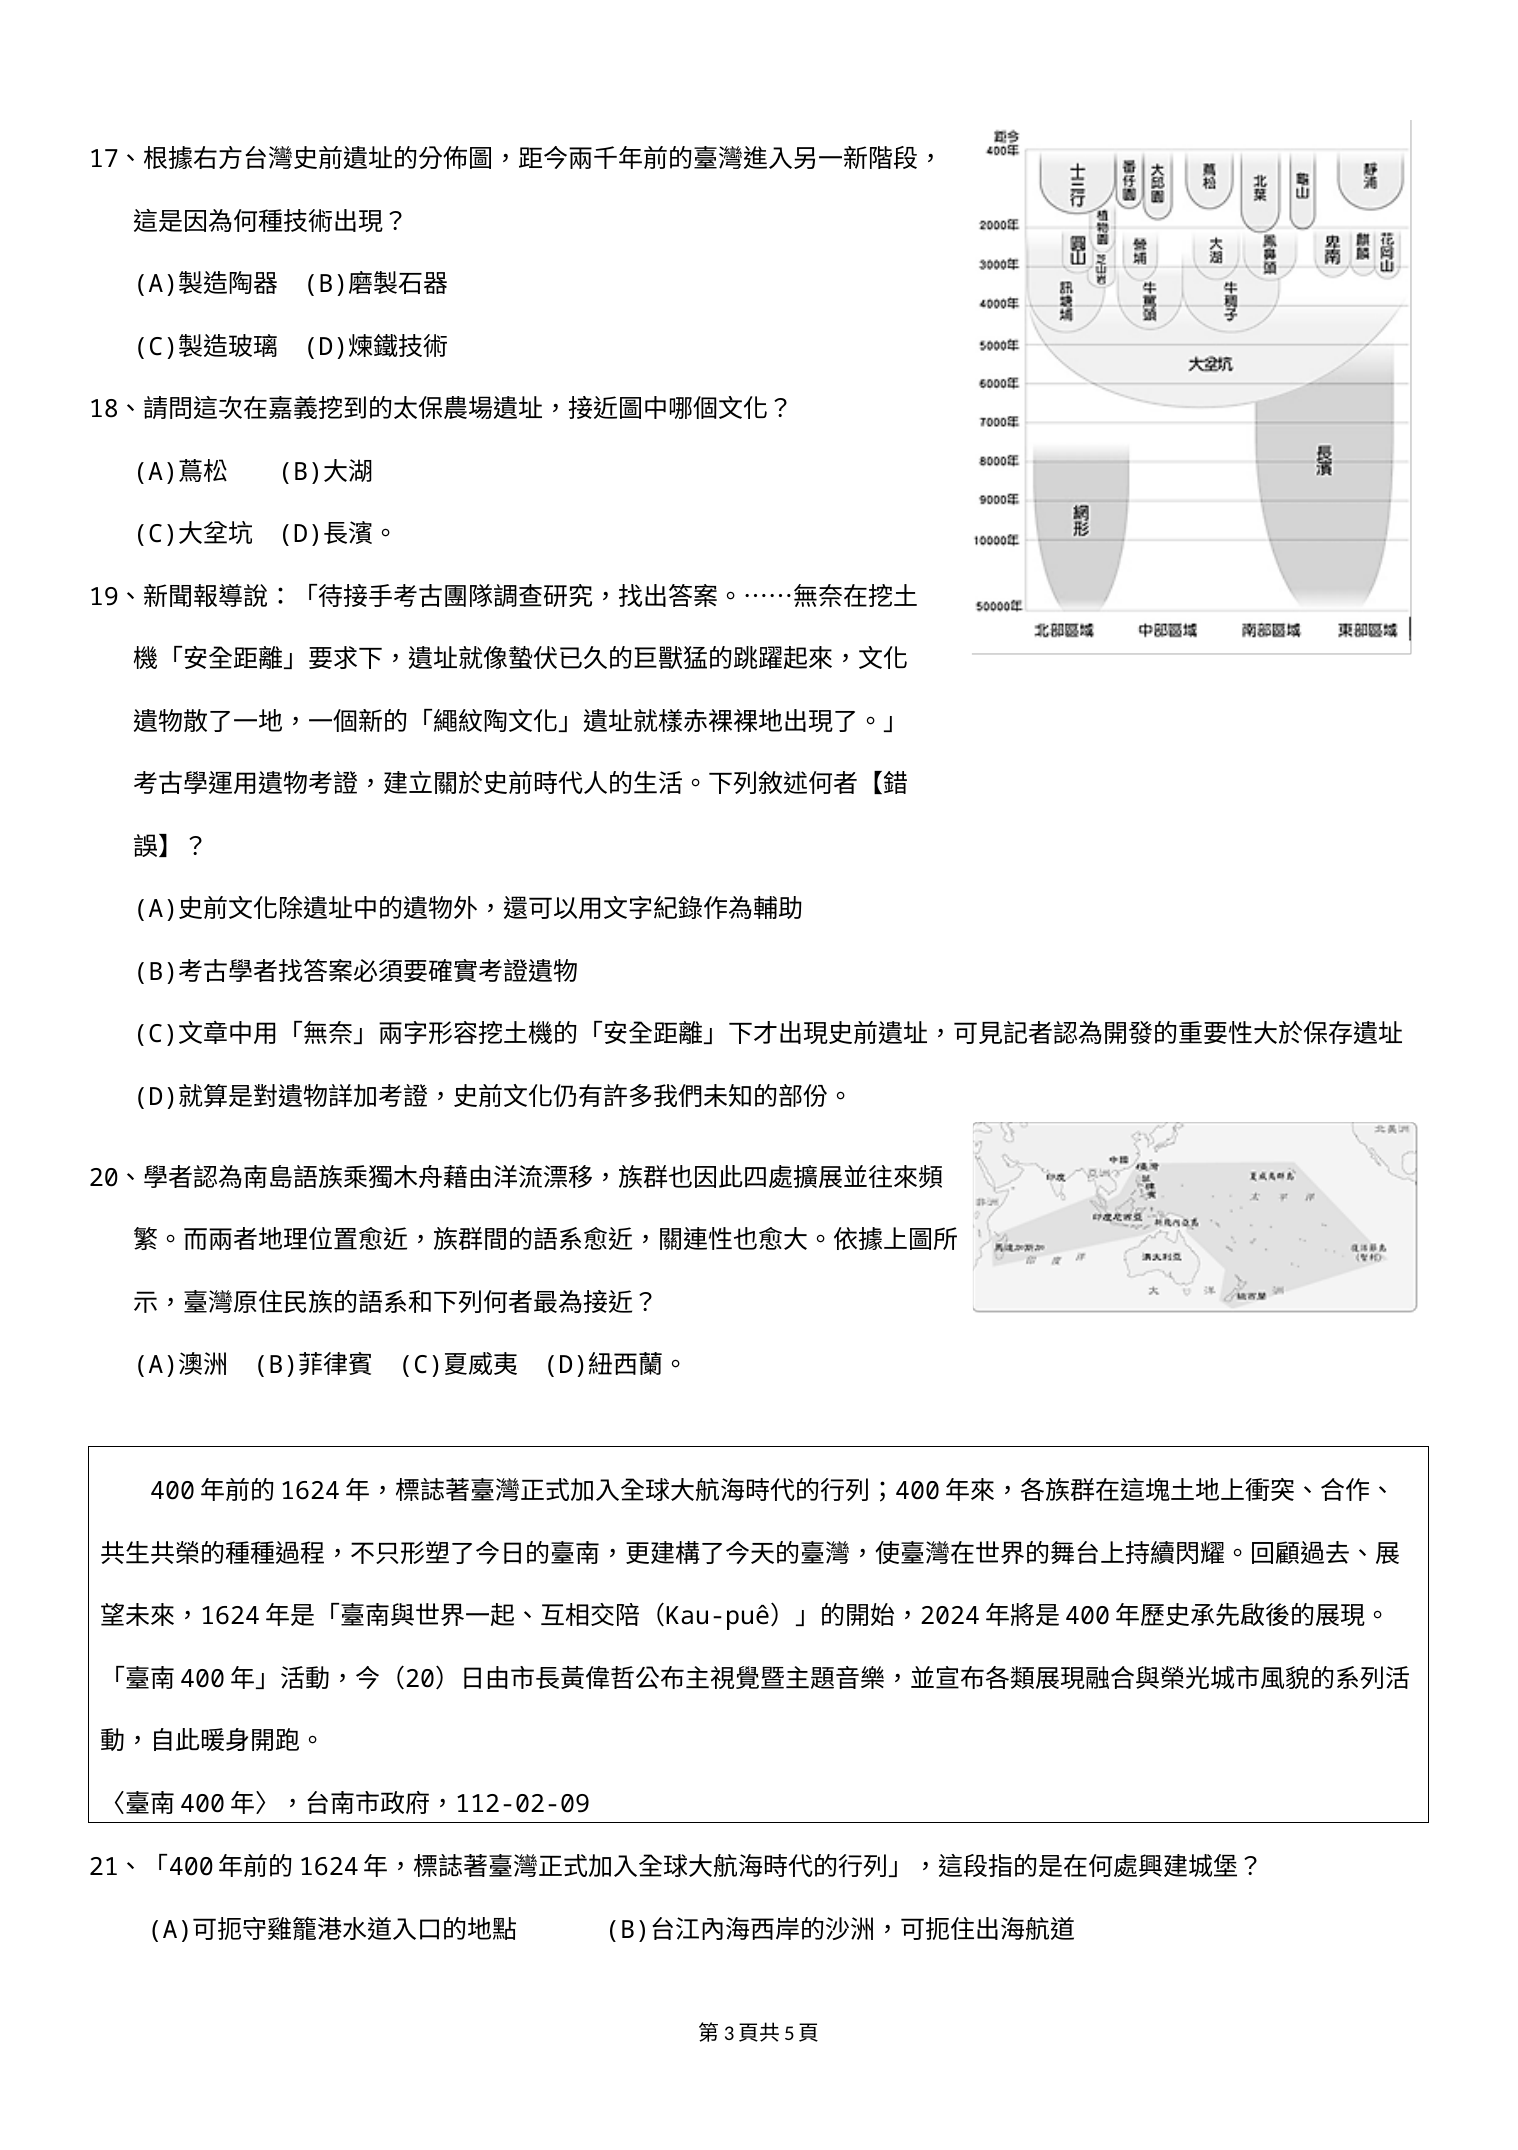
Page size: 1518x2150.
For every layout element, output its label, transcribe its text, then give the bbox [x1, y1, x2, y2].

text (C)製造玻璃 (D)煉鐵技術 [133, 302, 945, 365]
text 17、根據右方台灣史前遺址的分佈圖，距今兩千年前的臺灣進入另一新階段，這是因為何種技術出現？ [89, 115, 945, 240]
text (A)可扼守雞籠港水道入口的地點 (B)台江內海西岸的沙洲，可扼住出海航道 [147, 1886, 1429, 1948]
text (A)澳洲 (B)菲律賓 (C)夏威夷 (D)紐西蘭。 [133, 1321, 1429, 1384]
text 20、學者認為南島語族乘獨木舟藉由洋流漂移，族群也因此四處擴展並往來頻繁。而兩者地理位置愈近，族群間的語系愈近，關連性也愈大。依據上圖所示，臺灣原住民族的語系和下列何者最為接近？ [89, 1134, 960, 1321]
text (C)文章中用「無奈」兩字形容挖土機的「安全距離」下才出現史前遺址，可見記者認為開發的重要性大於保存遺址 [133, 990, 1418, 1052]
text (A)製造陶器 (B)磨製石器 [133, 240, 945, 302]
text (C)大坌坑 (D)長濱。 [133, 490, 971, 552]
text 18、請問這次在嘉義挖到的太保農場遺址，接近圖中哪個文化？ [89, 365, 971, 427]
table_header 400年前的1624年，標誌著臺灣正式加入全球大航海時代的行列；400年來，各族群在這塊土地上衝突、合作、共生共榮的種種過程，不只形塑了今日的臺南，更建構了今天的臺灣，使臺灣在世界的舞台上持續閃耀。回顧過去、展望未來，1624年是「臺南與世界一起、互相交陪（Kau-puê）」的開始，2024年將是400年歷史承先啟後的展現。「臺南400年」活動，今（20）日由市長黃偉哲公布主視覺暨主題音樂，並宣布各類展現融合與榮光城市風貌的系列活動，自此暖身開跑。 〈臺南400年〉，台南市政府，112-02-09 [89, 1447, 1428, 1822]
text (A)蔦松 (B)大湖 [133, 427, 971, 490]
text [1412, 427, 1429, 490]
text (A)史前文化除遺址中的遺物外，還可以用文字紀錄作為輔助 [133, 865, 1429, 927]
text [1412, 490, 1429, 552]
text (B)考古學者找答案必須要確實考證遺物 [133, 927, 1429, 990]
text (D)就算是對遺物詳加考證，史前文化仍有許多我們未知的部份。 [133, 1052, 1429, 1115]
text 21、「400年前的1624年，標誌著臺灣正式加入全球大航海時代的行列」，這段指的是在何處興建城堡？ [89, 1823, 1429, 1886]
text [1412, 365, 1429, 427]
text 19、新聞報導說：「待接手考古團隊調查研究，找出答案。……無奈在挖土機「安全距離」要求下，遺址就像蟄伏已久的巨獸猛的跳躍起來，文化遺物散了一地，一個新的「繩紋陶文化」遺址就樣赤裸裸地出現了。」考古學運用遺物考證，建立關於史前時代人的生活。下列敘述何者【錯誤】？ [89, 552, 931, 865]
